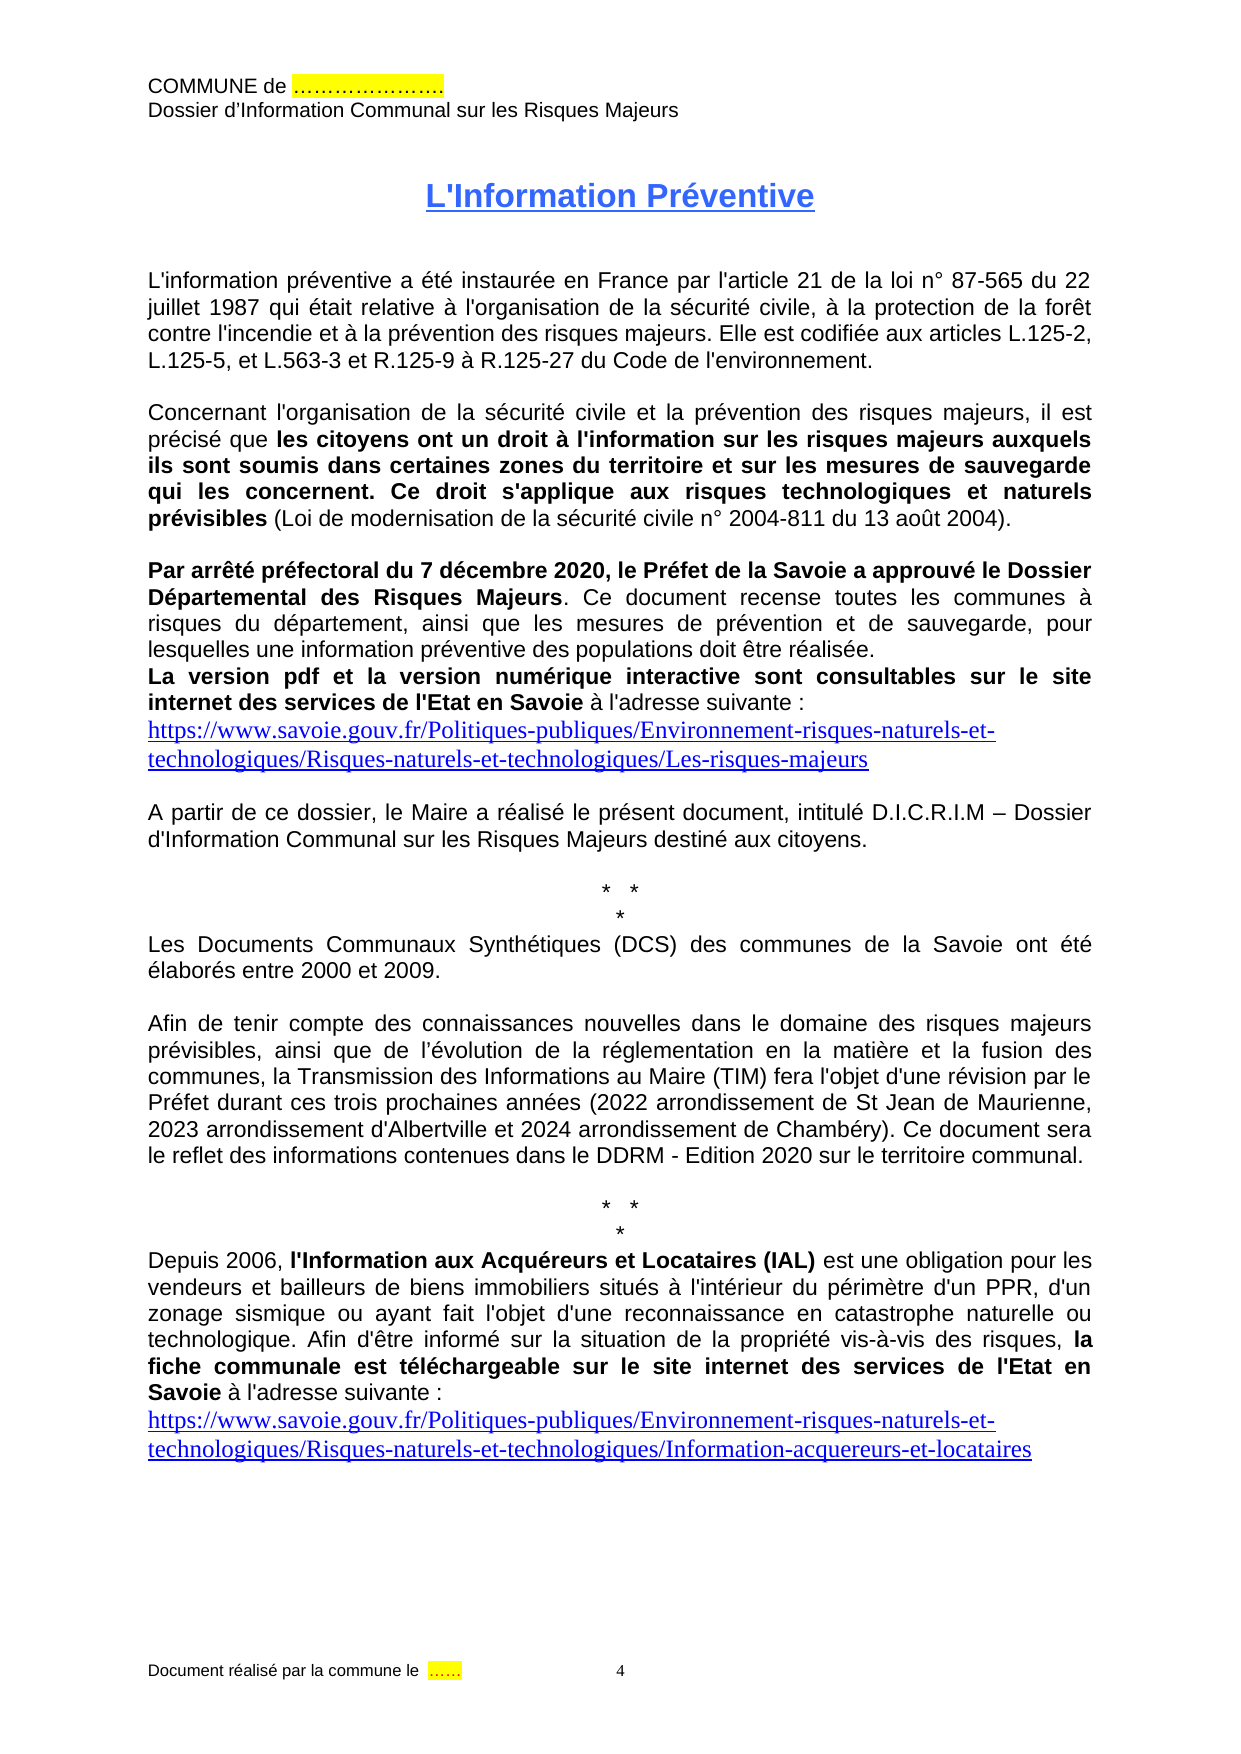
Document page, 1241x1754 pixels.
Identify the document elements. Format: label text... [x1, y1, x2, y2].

text * [148, 905, 1093, 931]
text * * [148, 878, 1093, 905]
text * [148, 1221, 1093, 1247]
text Par arrêté préfectoral du 7 décembre 2020, le Préfet de la Savoie a approuvé le Dossier Départemental des Risques Majeurs. Ce document recense toutes les communes à risques du département, ainsi que les mesures de prévention et de sauvegarde, pour lesquelles une information préventive des populations doit être réalisée. [148, 557, 1093, 663]
text L'Information Préventive [148, 176, 1093, 215]
text La version pdf et la version numérique interactive sont consultables sur le site internet des services de l'Etat en Savoie à l'adresse suivante : [148, 663, 1093, 716]
text Concernant l'organisation de la sécurité civile et la prévention des risques majeurs, il est précisé que les citoyens ont un droit à l'information sur les risques majeurs auxquels ils sont soumis dans certaines zones du territoire et sur les mesures de sauvegarde qui les concernent. Ce droit s'applique aux risques technologiques et naturels prévisibles (Loi de modernisation de la sécurité civile n° 2004-811 du 13 août 2004). [148, 399, 1093, 531]
text https://www.savoie.gouv.fr/Politiques-publiques/Environnement-risques-naturels-et-technologiques/Risques-naturels-et-technologiques/Les-risques-majeurs [148, 716, 1093, 773]
text Les Documents Communaux Synthétiques (DCS) des communes de la Savoie ont été élaborés entre 2000 et 2009. [148, 931, 1093, 984]
text Afin de tenir compte des connaissances nouvelles dans le domaine des risques majeurs prévisibles, ainsi que de l’évolution de la réglementation en la matière et la fusion des communes, la Transmission des Informations au Maire (TIM) fera l'objet d'une révision par le Préfet durant ces trois prochaines années (2022 arrondissement de St Jean de Maurienne, 2023 arrondissement d'Albertville et 2024 arrondissement de Chambéry). Ce document sera le reflet des informations contenues dans le DDRM - Edition 2020 sur le territoire communal. [148, 1010, 1093, 1168]
text https://www.savoie.gouv.fr/Politiques-publiques/Environnement-risques-naturels-et-technologiques/Risques-naturels-et-technologiques/Information-acquereurs-et-locataires [148, 1406, 1093, 1463]
text * * [148, 1195, 1093, 1221]
text Depuis 2006, l'Information aux Acquéreurs et Locataires (IAL) est une obligation pour les vendeurs et bailleurs de biens immobiliers situés à l'intérieur du périmètre d'un PPR, d'un zonage sismique ou ayant fait l'objet d'une reconnaissance en catastrophe naturelle ou technologique. Afin d'être informé sur la situation de la propriété vis-à-vis des risques, la fiche communale est téléchargeable sur le site internet des services de l'Etat en Savoie à l'adresse suivante : [148, 1247, 1093, 1406]
text L'information préventive a été instaurée en France par l'article 21 de la loi n° 87-565 du 22 juillet 1987 qui était relative à l'organisation de la sécurité civile, à la protection de la forêt contre l'incendie et à la prévention des risques majeurs. Elle est codifiée aux articles L.125-2, L.125-5, et L.563-3 et R.125-9 à R.125-27 du Code de l'environnement. [148, 267, 1093, 373]
text A partir de ce dossier, le Maire a réalisé le présent document, intitulé D.I.C.R.I.M – Dossier d'Information Communal sur les Risques Majeurs destiné aux citoyens. [148, 799, 1093, 852]
